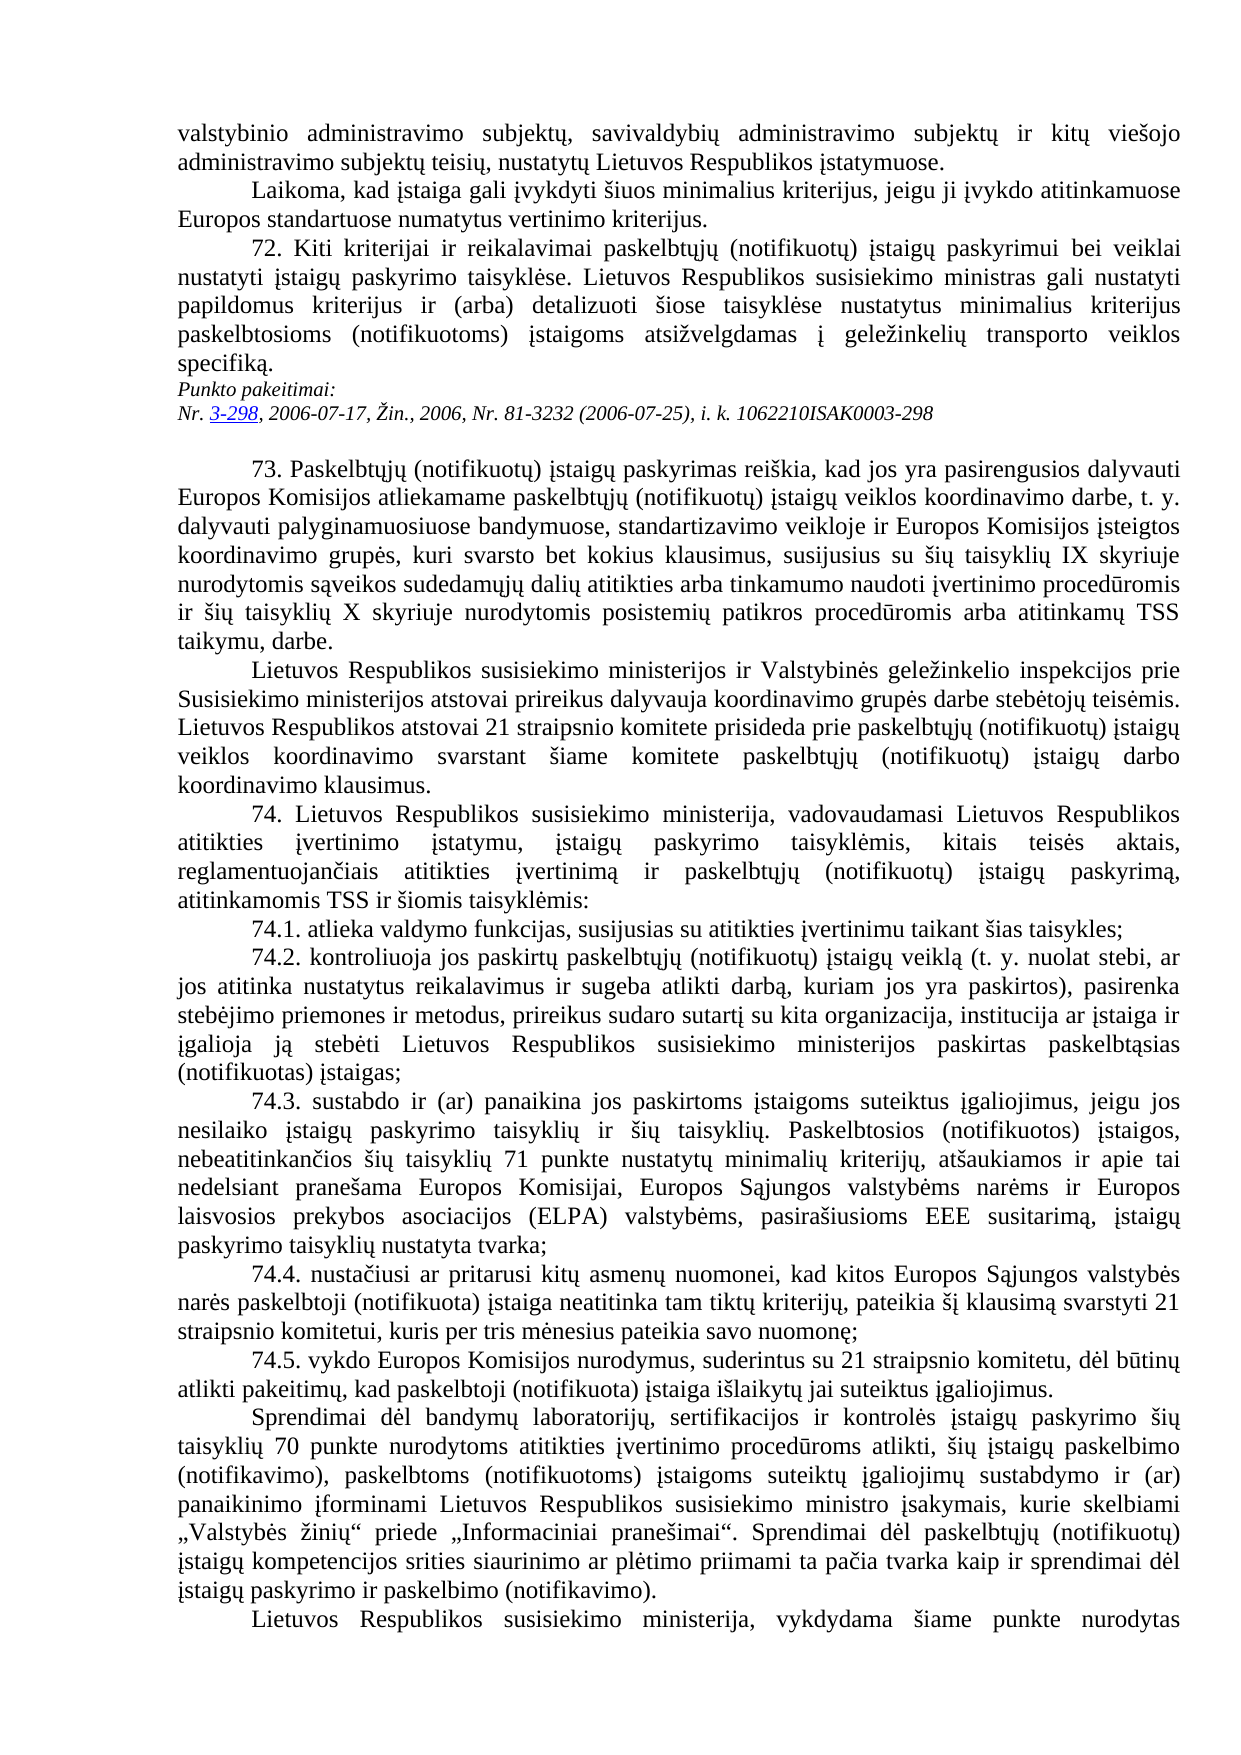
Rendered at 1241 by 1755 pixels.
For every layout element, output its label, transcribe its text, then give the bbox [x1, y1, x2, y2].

text 74.3. sustabdo ir (ar) panaikina jos paskirtoms įstaigoms suteiktus įgaliojimus, jeigu jos nesilaiko įstaigų paskyrimo taisyklių ir šių taisyklių. Paskelbtosios (notifikuotos) įstaigos, nebeatitinkančios šių taisyklių 71 punkte nustatytų minimalių kriterijų, atšaukiamos ir apie tai nedelsiant pranešama Europos Komisijai, Europos Sąjungos valstybėms narėms ir Europos laisvosios prekybos asociacijos (ELPA) valstybėms, pasirašiusioms EEE susitarimą, įstaigų paskyrimo taisyklių nustatyta tvarka; [177, 1086, 1181, 1259]
text 74.1. atlieka valdymo funkcijas, susijusias su atitikties įvertinimu taikant šias taisykles; [177, 914, 1181, 942]
text 74.4. nustačiusi ar pritarusi kitų asmenų nuomonei, kad kitos Europos Sąjungos valstybės narės paskelbtoji (notifikuota) įstaiga neatitinka tam tiktų kriterijų, pateikia šį klausimą svarstyti 21 straipsnio komitetui, kuris per tris mėnesius pateikia savo nuomonę; [177, 1259, 1181, 1345]
text 74.5. vykdo Europos Komisijos nurodymus, suderintus su 21 straipsnio komitetu, dėl būtinų atlikti pakeitimų, kad paskelbtoji (notifikuota) įstaiga išlaikytų jai suteiktus įgaliojimus. [177, 1345, 1181, 1402]
text Punkto pakeitimai: [177, 377, 1181, 401]
text Nr. 3-298, 2006-07-17, Žin., 2006, Nr. 81-3232 (2006-07-25), i. k. 1062210ISAK0003-298 [177, 401, 1181, 425]
text valstybinio administravimo subjektų, savivaldybių administravimo subjektų ir kitų viešojo administravimo subjektų teisių, nustatytų Lietuvos Respublikos įstatymuose. [177, 118, 1181, 176]
text Laikoma, kad įstaiga gali įvykdyti šiuos minimalius kriterijus, jeigu ji įvykdo atitinkamuose Europos standartuose numatytus vertinimo kriterijus. [177, 176, 1181, 233]
text Lietuvos Respublikos susisiekimo ministerijos ir Valstybinės geležinkelio inspekcijos prie Susisiekimo ministerijos atstovai prireikus dalyvauja koordinavimo grupės darbe stebėtojų teisėmis. Lietuvos Respublikos atstovai 21 straipsnio komitete prisideda prie paskelbtųjų (notifikuotų) įstaigų veiklos koordinavimo svarstant šiame komitete paskelbtųjų (notifikuotų) įstaigų darbo koordinavimo klausimus. [177, 655, 1181, 799]
text Lietuvos Respublikos susisiekimo ministerija, vykdydama šiame punkte nurodytas [177, 1604, 1181, 1632]
text 74. Lietuvos Respublikos susisiekimo ministerija, vadovaudamasi Lietuvos Respublikos atitikties įvertinimo įstatymu, įstaigų paskyrimo taisyklėmis, kitais teisės aktais, reglamentuojančiais atitikties įvertinimą ir paskelbtųjų (notifikuotų) įstaigų paskyrimą, atitinkamomis TSS ir šiomis taisyklėmis: [177, 799, 1181, 914]
text 72. Kiti kriterijai ir reikalavimai paskelbtųjų (notifikuotų) įstaigų paskyrimui bei veiklai nustatyti įstaigų paskyrimo taisyklėse. Lietuvos Respublikos susisiekimo ministras gali nustatyti papildomus kriterijus ir (arba) detalizuoti šiose taisyklėse nustatytus minimalius kriterijus paskelbtosioms (notifikuotoms) įstaigoms atsižvelgdamas į geležinkelių transporto veiklos specifiką. [177, 233, 1181, 377]
text Sprendimai dėl bandymų laboratorijų, sertifikacijos ir kontrolės įstaigų paskyrimo šių taisyklių 70 punkte nurodytoms atitikties įvertinimo procedūroms atlikti, šių įstaigų paskelbimo (notifikavimo), paskelbtoms (notifikuotoms) įstaigoms suteiktų įgaliojimų sustabdymo ir (ar) panaikinimo įforminami Lietuvos Respublikos susisiekimo ministro įsakymais, kurie skelbiami „Valstybės žinių“ priede „Informaciniai pranešimai“. Sprendimai dėl paskelbtųjų (notifikuotų) įstaigų kompetencijos srities siaurinimo ar plėtimo priimami ta pačia tvarka kaip ir sprendimai dėl įstaigų paskyrimo ir paskelbimo (notifikavimo). [177, 1402, 1181, 1604]
text 74.2. kontroliuoja jos paskirtų paskelbtųjų (notifikuotų) įstaigų veiklą (t. y. nuolat stebi, ar jos atitinka nustatytus reikalavimus ir sugeba atlikti darbą, kuriam jos yra paskirtos), pasirenka stebėjimo priemones ir metodus, prireikus sudaro sutartį su kita organizacija, institucija ar įstaiga ir įgalioja ją stebėti Lietuvos Respublikos susisiekimo ministerijos paskirtas paskelbtąsias (notifikuotas) įstaigas; [177, 942, 1181, 1086]
text 73. Paskelbtųjų (notifikuotų) įstaigų paskyrimas reiškia, kad jos yra pasirengusios dalyvauti Europos Komisijos atliekamame paskelbtųjų (notifikuotų) įstaigų veiklos koordinavimo darbe, t. y. dalyvauti palyginamuosiuose bandymuose, standartizavimo veikloje ir Europos Komisijos įsteigtos koordinavimo grupės, kuri svarsto bet kokius klausimus, susijusius su šių taisyklių IX skyriuje nurodytomis sąveikos sudedamųjų dalių atitikties arba tinkamumo naudoti įvertinimo procedūromis ir šių taisyklių X skyriuje nurodytomis posistemių patikros procedūromis arba atitinkamų TSS taikymu, darbe. [177, 454, 1181, 655]
